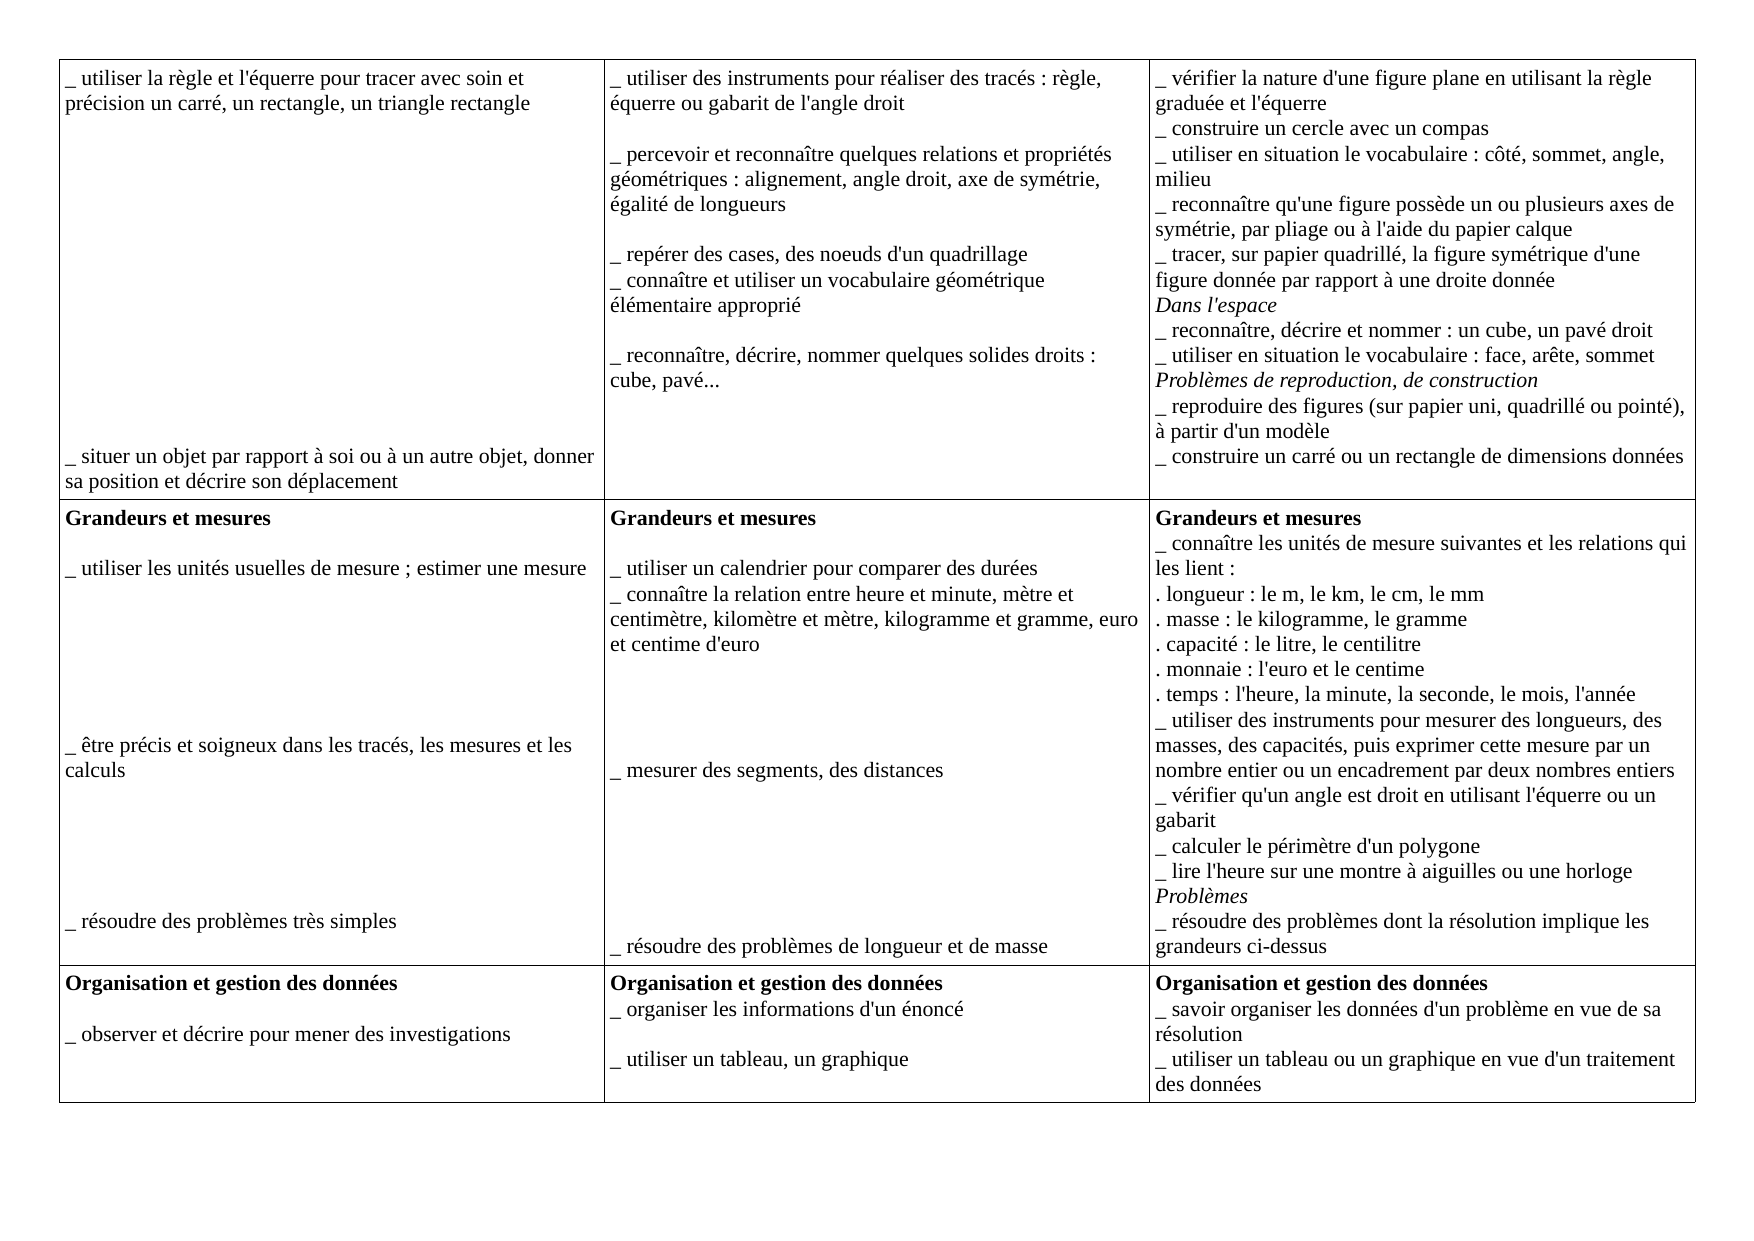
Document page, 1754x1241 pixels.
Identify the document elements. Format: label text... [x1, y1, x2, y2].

table_cell Organisation et gestion des données _ observer et décrire pour mener des investigations [60, 966, 604, 1102]
table_cell _ vérifier la nature d'une figure plane en utilisant la règle graduée et l'équerre _ construire un cercle avec un compas _ utiliser en situation le vocabulaire : côté, sommet, angle, milieu _ reconnaître qu'une figure possède un ou plusieurs axes de symétrie, par pliage ou à l'aide du papier calque _ tracer, sur papier quadrillé, la figure symétrique d'une figure donnée par rapport à une droite donnée Dans l'espace _ reconnaître, décrire et nommer : un cube, un pavé droit _ utiliser en situation le vocabulaire : face, arête, sommet Problèmes de reproduction, de construction _ reproduire des figures (sur papier uni, quadrillé ou pointé), à partir d'un modèle _ construire un carré ou un rectangle de dimensions données [1150, 60, 1695, 499]
table_cell Organisation et gestion des données _ savoir organiser les données d'un problème en vue de sa résolution _ utiliser un tableau ou un graphique en vue d'un traitement des données [1150, 966, 1695, 1102]
table_cell Organisation et gestion des données _ organiser les informations d'un énoncé _ utiliser un tableau, un graphique [605, 966, 1149, 1102]
table_cell Grandeurs et mesures _ connaître les unités de mesure suivantes et les relations qui les lient : . longueur : le m, le km, le cm, le mm . masse : le kilogramme, le gramme . capacité : le litre, le centilitre . monnaie : l'euro et le centime . temps : l'heure, la minute, la seconde, le mois, l'année _ utiliser des instruments pour mesurer des longueurs, des masses, des capacités, puis exprimer cette mesure par un nombre entier ou un encadrement par deux nombres entiers _ vérifier qu'un angle est droit en utilisant l'équerre ou un gabarit _ calculer le périmètre d'un polygone _ lire l'heure sur une montre à aiguilles ou une horloge Problèmes _ résoudre des problèmes dont la résolution implique les grandeurs ci-dessus [1150, 500, 1695, 964]
table_cell _ utiliser la règle et l'équerre pour tracer avec soin et précision un carré, un rectangle, un triangle rectangle _ situer un objet par rapport à soi ou à un autre objet, donner sa position et décrire son déplacement [60, 60, 604, 499]
table_cell Grandeurs et mesures _ utiliser un calendrier pour comparer des durées _ connaître la relation entre heure et minute, mètre et centimètre, kilomètre et mètre, kilogramme et gramme, euro et centime d'euro _ mesurer des segments, des distances _ résoudre des problèmes de longueur et de masse [605, 500, 1149, 964]
table_cell _ utiliser des instruments pour réaliser des tracés : règle, équerre ou gabarit de l'angle droit _ percevoir et reconnaître quelques relations et propriétés géométriques : alignement, angle droit, axe de symétrie, égalité de longueurs _ repérer des cases, des noeuds d'un quadrillage _ connaître et utiliser un vocabulaire géométrique élémentaire approprié _ reconnaître, décrire, nommer quelques solides droits : cube, pavé... [605, 60, 1149, 499]
table_cell Grandeurs et mesures _ utiliser les unités usuelles de mesure ; estimer une mesure _ être précis et soigneux dans les tracés, les mesures et les calculs _ résoudre des problèmes très simples [60, 500, 604, 964]
